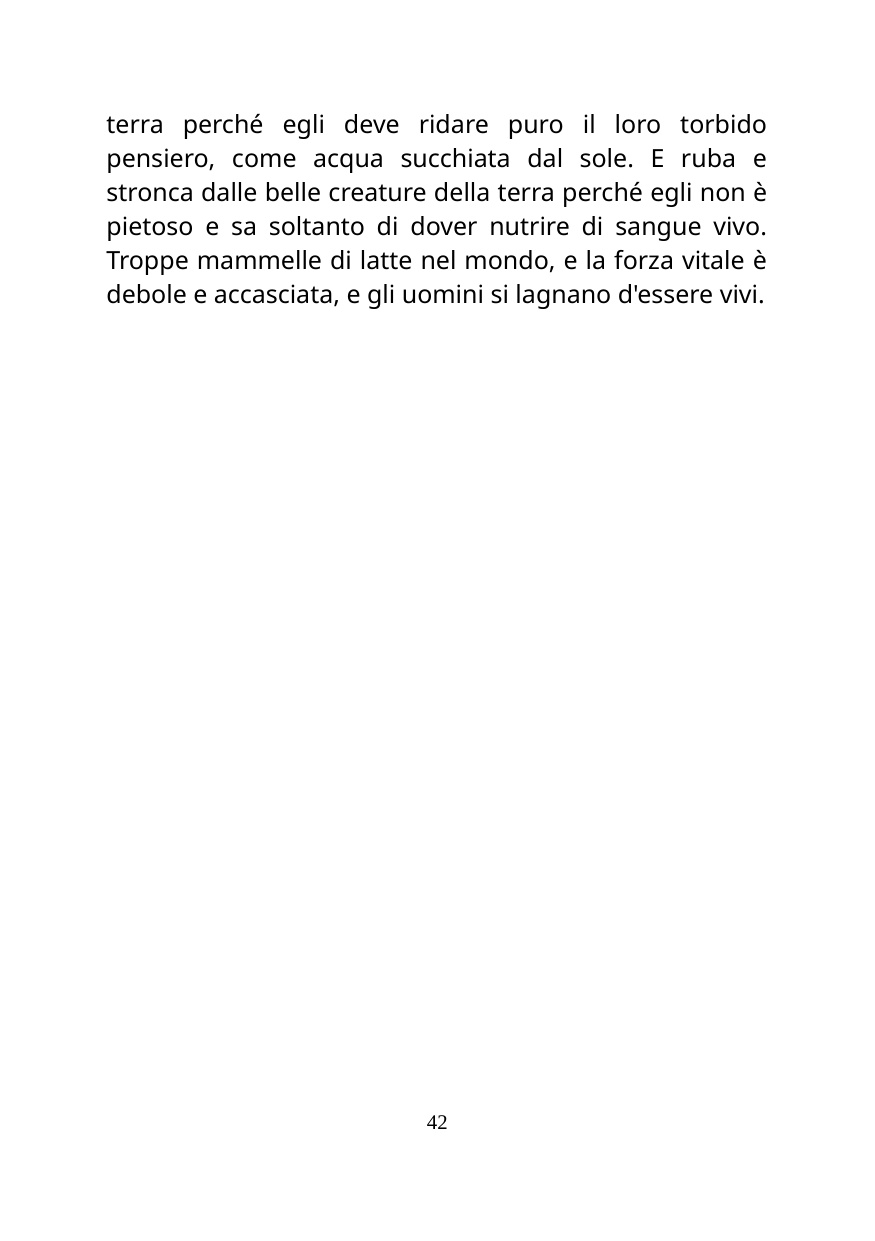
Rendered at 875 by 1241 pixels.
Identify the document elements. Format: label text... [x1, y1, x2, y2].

text terra perché egli deve ridare puro il loro torbido pensiero, come acqua succhiata dal sole. E ruba e stronca dalle belle creature della terra perché egli non è pietoso e sa soltanto di dover nutrire di sangue vivo. Troppe mammelle di latte nel mondo, e la forza vitale è debole e accasciata, e gli uomini si lagnano d'essere vivi. [106, 106, 768, 311]
